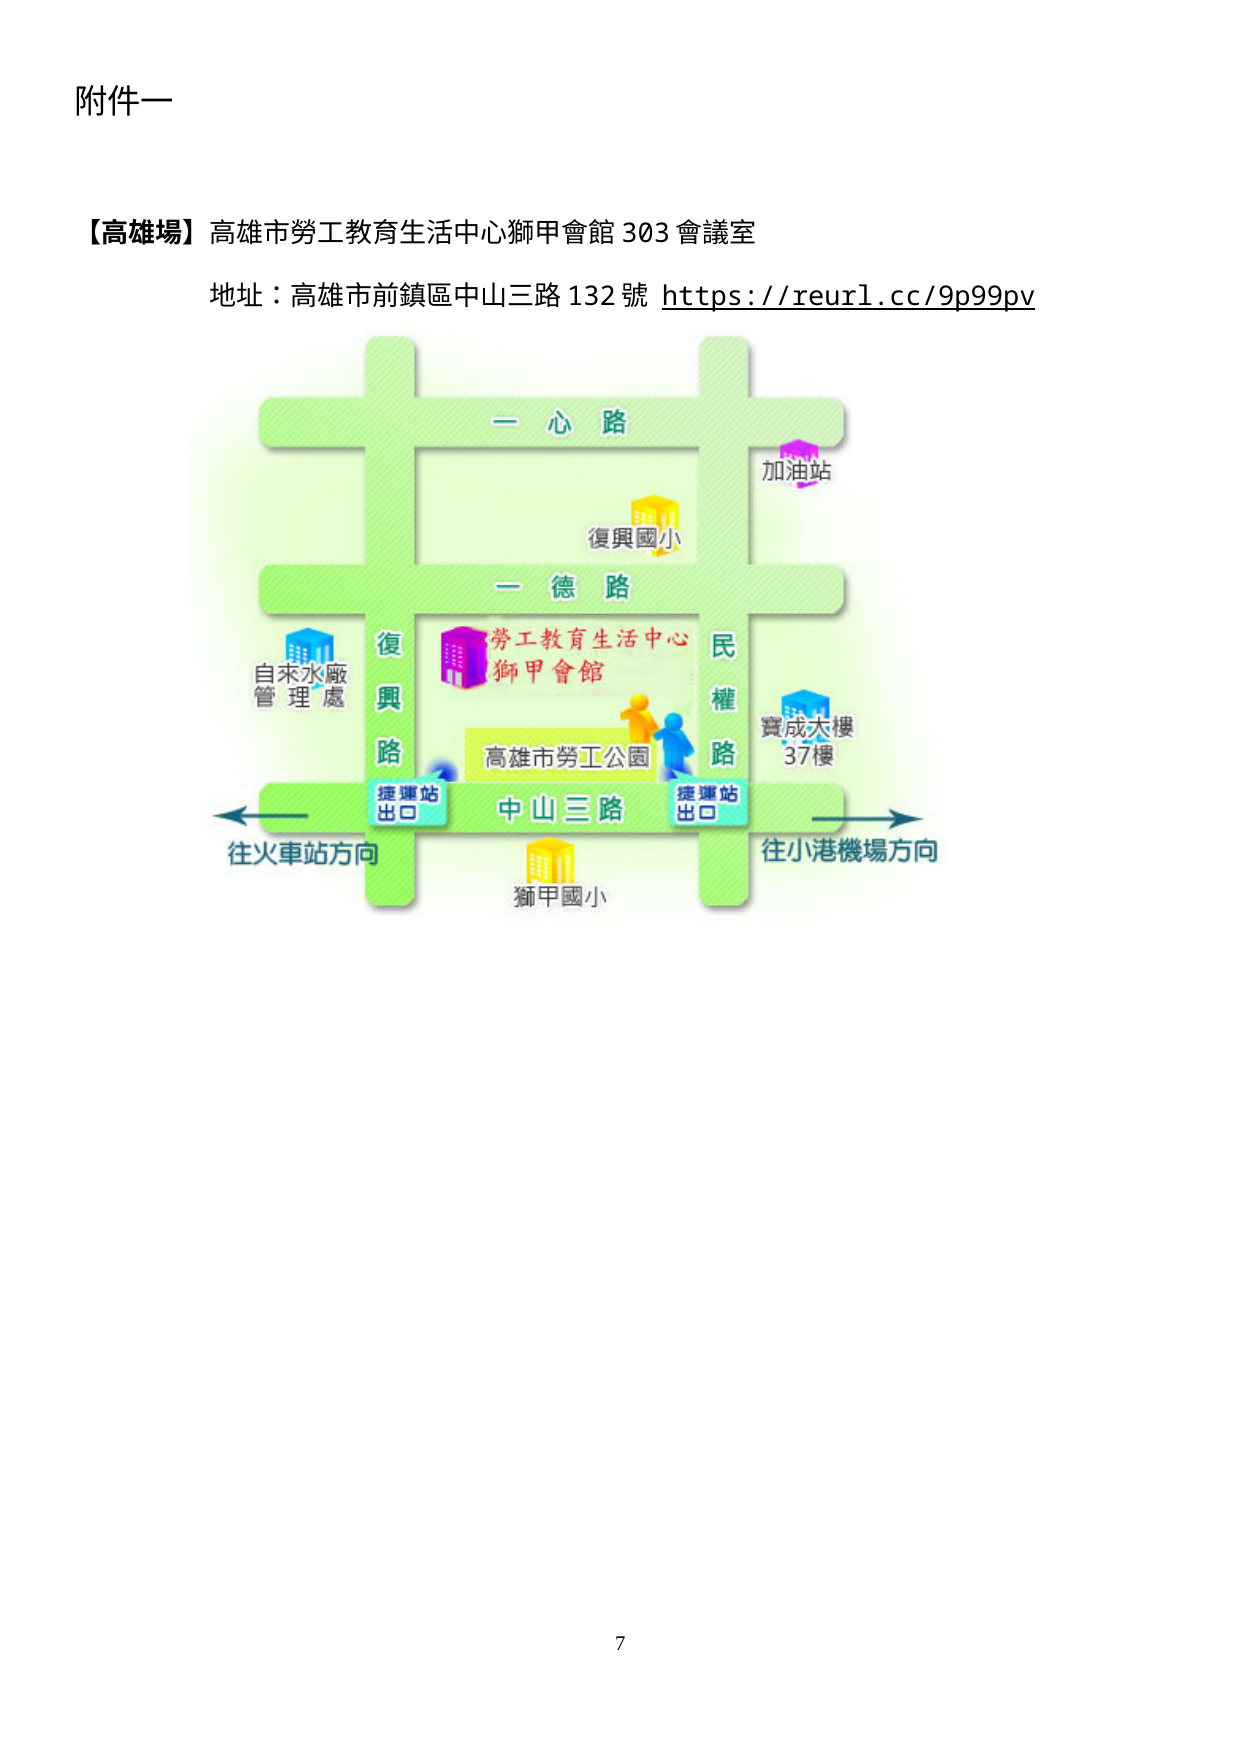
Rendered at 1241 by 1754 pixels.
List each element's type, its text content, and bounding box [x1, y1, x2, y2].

text 地址：高雄市前鎮區中山三路132號 https://reurl.cc/9p99pv [74, 252, 1167, 314]
text 【高雄場】高雄市勞工教育生活中心獅甲會館303會議室 [74, 189, 1167, 252]
